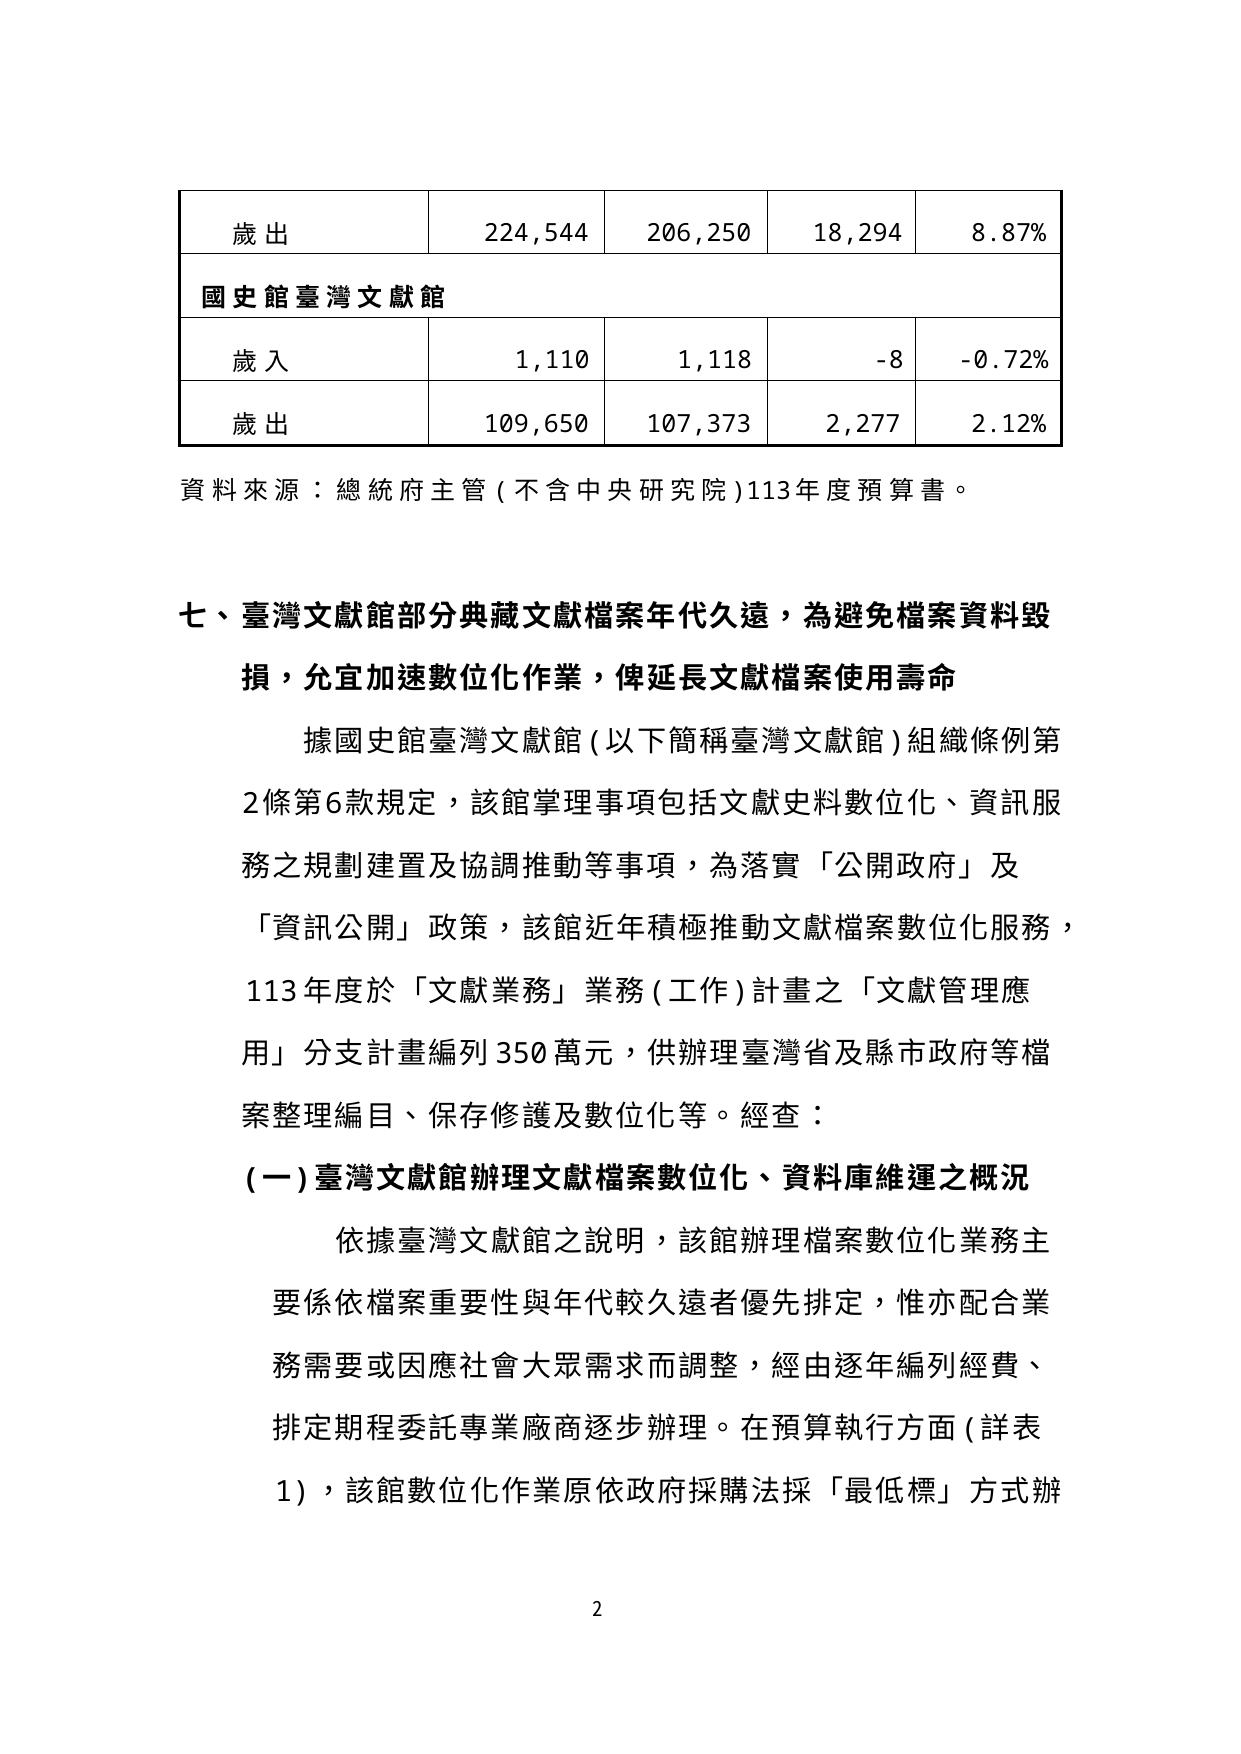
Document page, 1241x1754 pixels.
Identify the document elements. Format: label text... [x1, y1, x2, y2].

table_cell 歲出 [181, 191, 428, 253]
table_cell 國史館臺灣文獻館 [181, 254, 1060, 317]
table_cell 歲入 [181, 318, 428, 380]
text 依據臺灣文獻館之說明，該館辦理檔案數位化業務主要係依檔案重要性與年代較久遠者優先排定，惟亦配合業務需要或因應社會大眾需求而調整，經由逐年編列經費、排定期程委託專業廠商逐步辦理。在預算執行方面(詳表1)，該館數位化作業原依政府採購法採「最低標」方式辦 [266, 1197, 1063, 1509]
table_cell 8.87% [916, 191, 1060, 253]
table_cell 224,544 [429, 191, 604, 253]
table_cell 107,373 [605, 381, 767, 444]
table_cell 2,277 [768, 381, 915, 444]
text 據國史館臺灣文獻館(以下簡稱臺灣文獻館)組織條例第2條第6款規定，該館掌理事項包括文獻史料數位化、資訊服務之規劃建置及協調推動等事項，為落實「公開政府」及「資訊公開」政策，該館近年積極推動文獻檔案數位化服務，113年度於「文獻業務」業務(工作)計畫之「文獻管理應用」分支計畫編列350萬元，供辦理臺灣省及縣市政府等檔案整理編目、保存修護及數位化等。經查： [236, 697, 1063, 1134]
table_cell 109,650 [429, 381, 604, 444]
table_cell 1,118 [605, 318, 767, 380]
table_cell -8 [768, 318, 915, 380]
table_cell 歲出 [181, 381, 428, 444]
table_cell -0.72% [916, 318, 1060, 380]
text 七、臺灣文獻館部分典藏文獻檔案年代久遠，為避免檔案資料毀損，允宜加速數位化作業，俾延長文獻檔案使用壽命 [177, 572, 1063, 697]
table_cell 206,250 [605, 191, 767, 253]
text 資料來源：總統府主管(不含中央研究院)113年度預算書。 [177, 447, 1063, 509]
table_cell 18,294 [768, 191, 915, 253]
table_cell 1,110 [429, 318, 604, 380]
table_cell 2.12% [916, 381, 1060, 444]
text (一)臺灣文獻館辦理文獻檔案數位化、資料庫維運之概況 [236, 1134, 1063, 1197]
